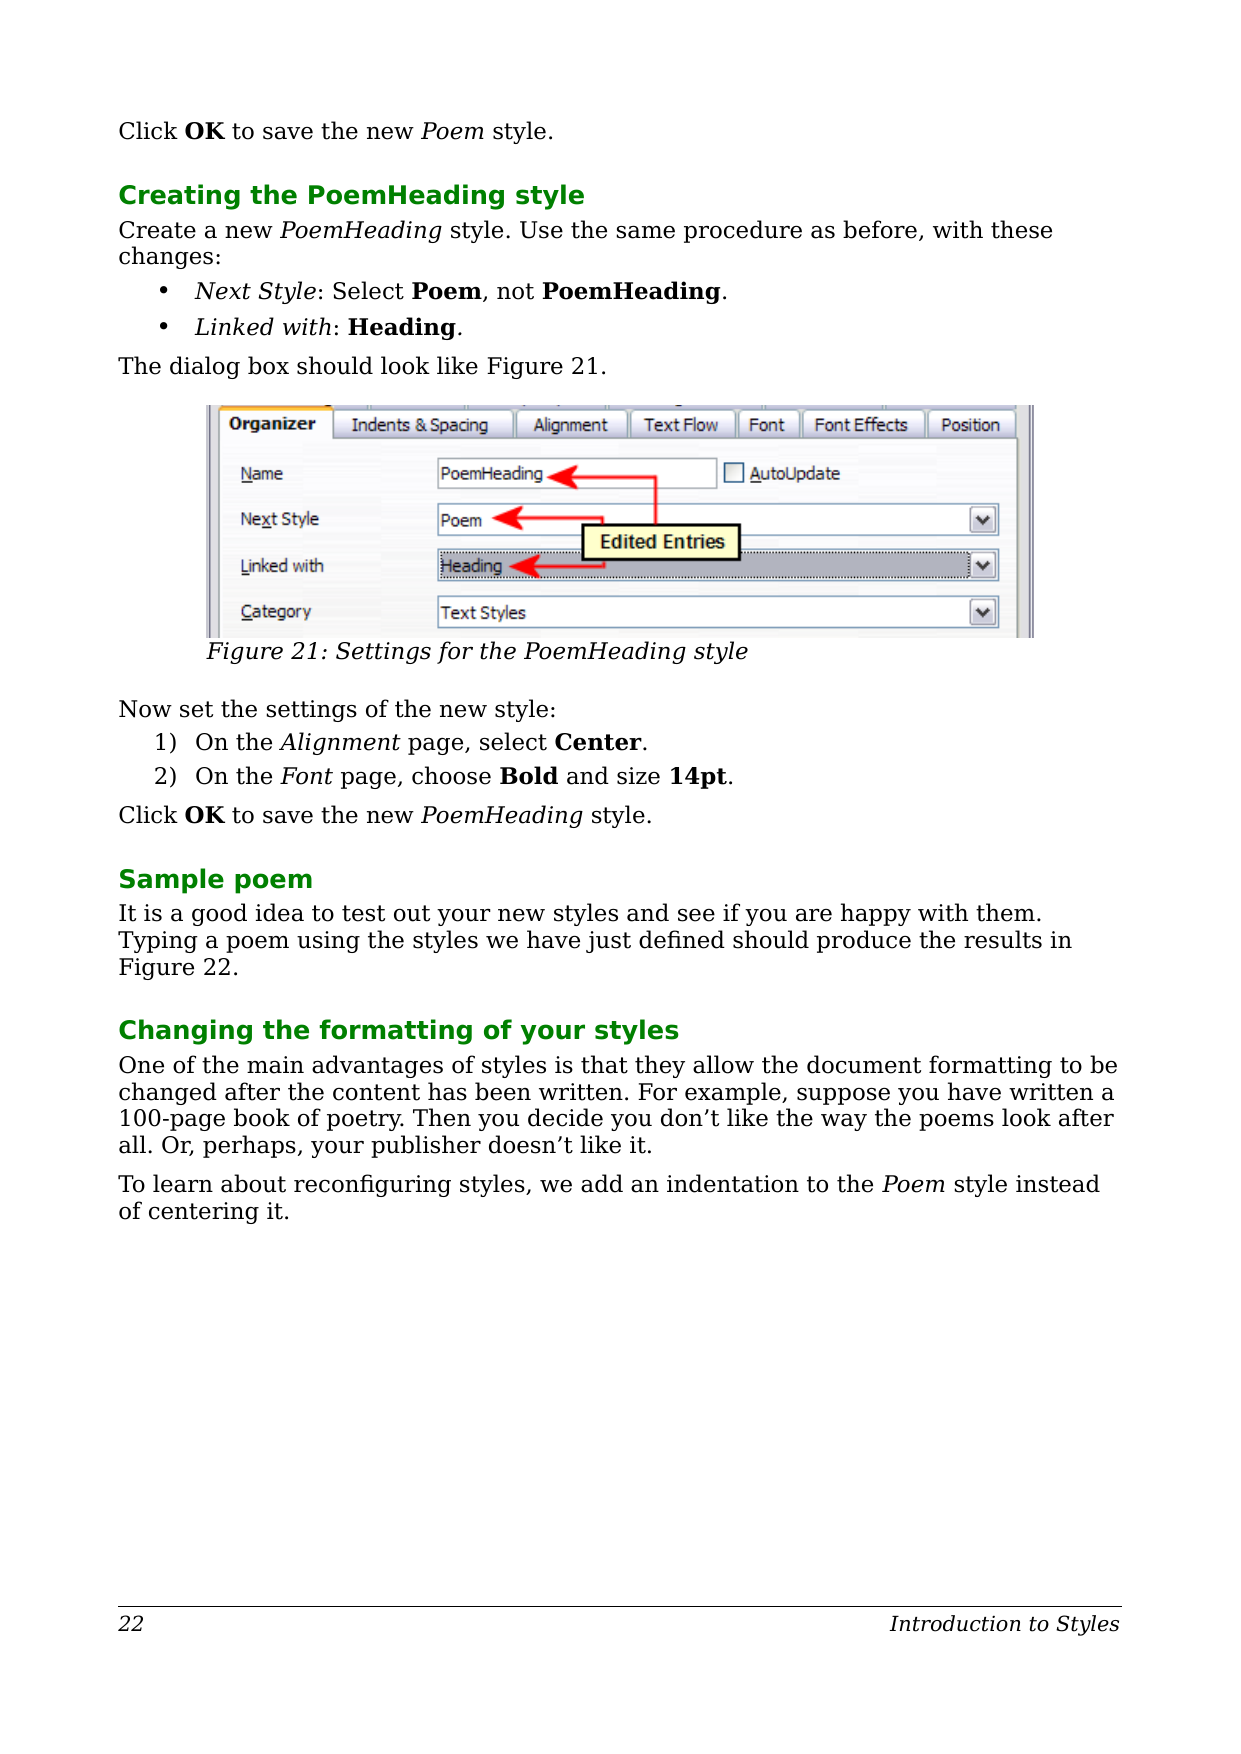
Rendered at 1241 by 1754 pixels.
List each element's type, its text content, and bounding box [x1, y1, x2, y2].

list Now set the settings of the new style: [118, 696, 1122, 723]
text It is a good idea to test out your new styles and see if you are happy with them. Typing a poem using the styles we have just defined should produce the results in Figure 22. [118, 901, 1122, 981]
list Linked with: Heading. [156, 312, 1122, 341]
list Create a new PoemHeading style. Use the same procedure as before, with these changes: [118, 217, 1122, 270]
list On the Font page, choose Bold and size 14pt. [177, 762, 1122, 789]
list Next Style: Select Poem, not PoemHeading. [156, 277, 1122, 306]
text To learn about reconfiguring styles, we add an indentation to the Poem style instead of centering it. [118, 1171, 1122, 1225]
text One of the main advantages of styles is that they allow the document formatting to be changed after the content has been written. For example, suppose you have written a 100-page book of poetry. Then you decide you don’t like the way the poems look after all. Or, perhaps, your publisher doesn’t like it. [118, 1052, 1122, 1159]
list On the Alignment page, select Center. [177, 729, 1122, 756]
text Click OK to save the new Poem style. [118, 118, 1122, 145]
text Figure 21: Settings for the PoemHeading style [207, 638, 1033, 664]
subtitle Changing the formatting of your styles [118, 1016, 1122, 1046]
picture [206, 405, 1034, 638]
subtitle Creating the PoemHeading style [118, 181, 1122, 210]
subtitle Sample poem [118, 864, 1122, 894]
text Click OK to save the new PoemHeading style. [118, 802, 1122, 829]
text The dialog box should look like Figure 21. [118, 353, 1122, 380]
